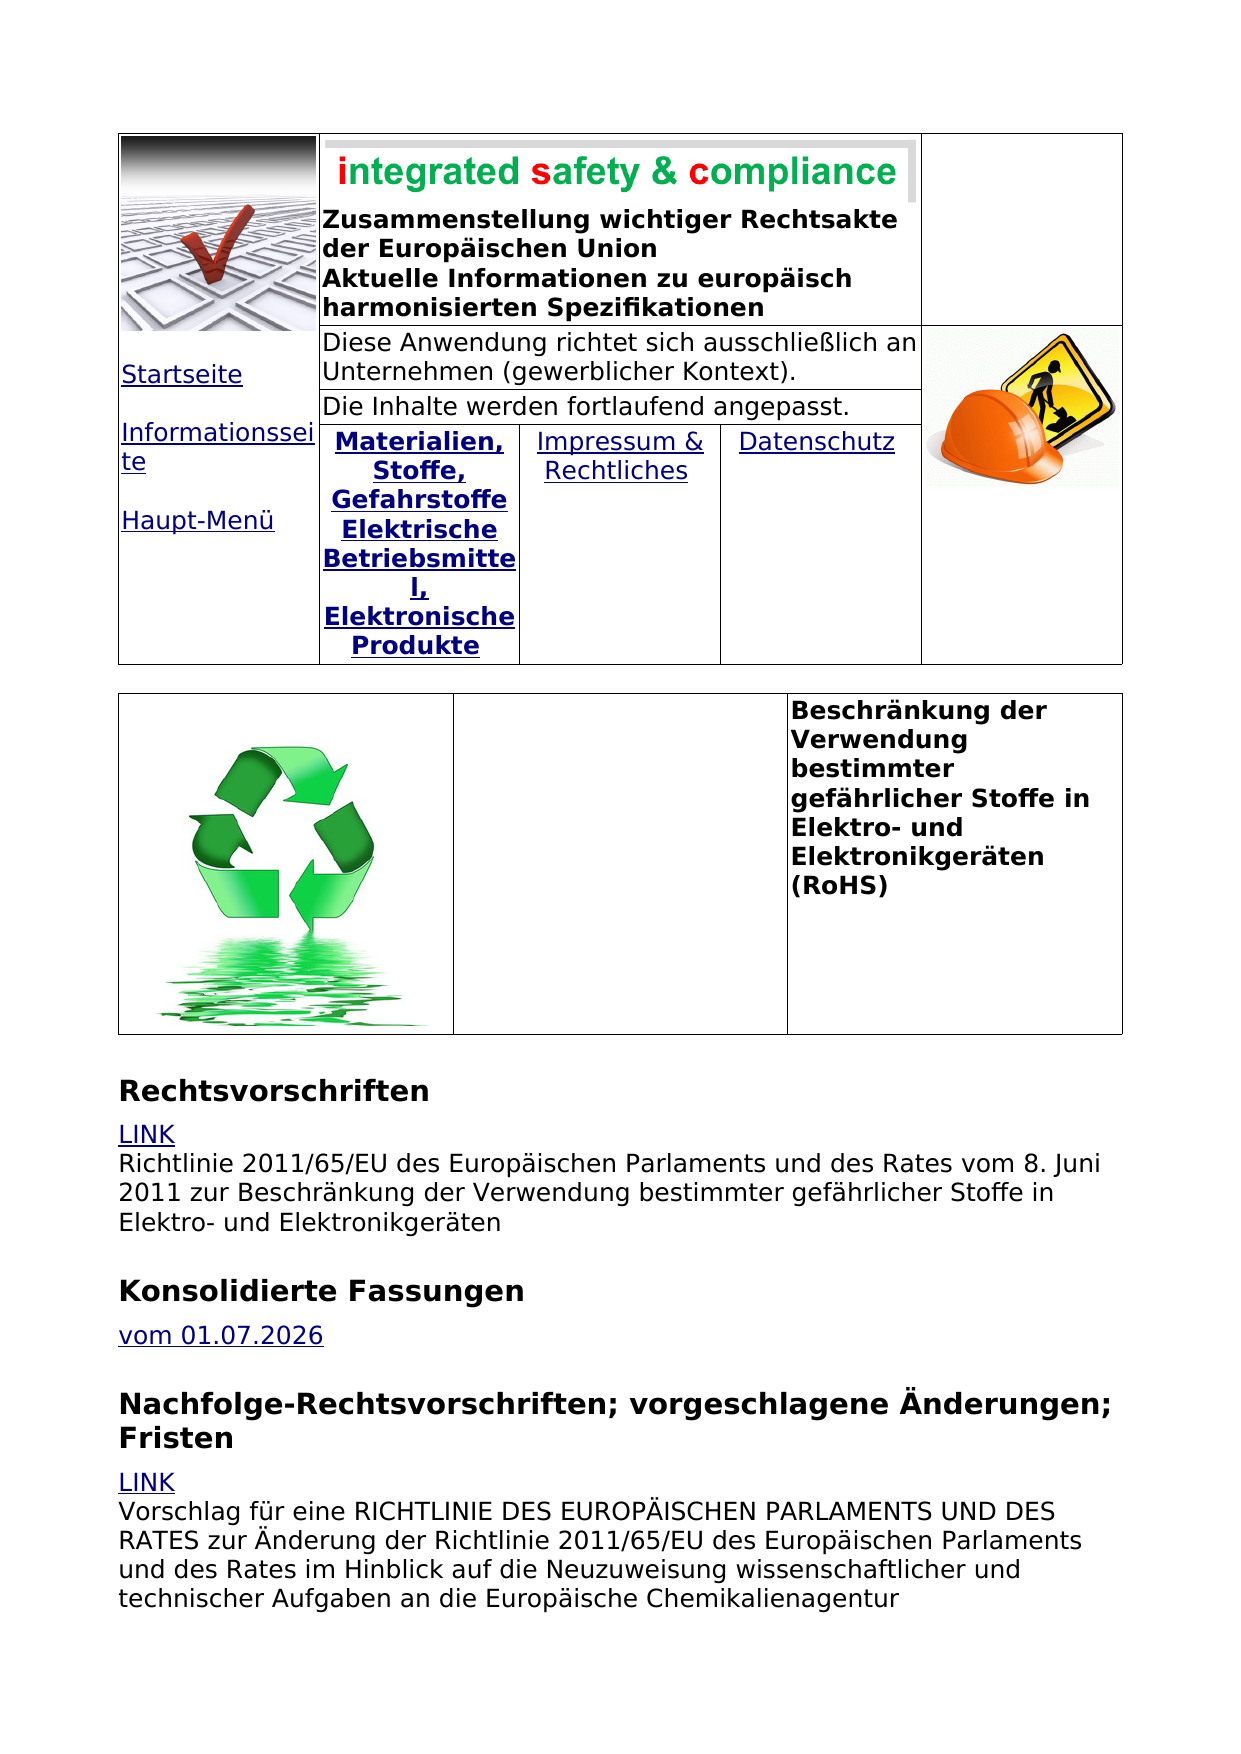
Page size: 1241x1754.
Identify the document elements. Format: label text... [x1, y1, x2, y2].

picture [121, 136, 316, 331]
table_header Startseite Informationsseite Haupt-Menü [119, 134, 319, 664]
subtitle Konsolidierte Fassungen [118, 1274, 1122, 1308]
subtitle Rechtsvorschriften [118, 1074, 1122, 1108]
table_header [119, 694, 453, 1034]
table_header Zusammenstellung wichtiger Rechtsakte der Europäischen Union Aktuelle Informationen zu europäisch harmonisierten Spezifikationen [320, 134, 921, 325]
table_cell Impressum & Rechtliches [520, 425, 720, 664]
table_header [454, 694, 787, 1034]
picture [321, 136, 919, 206]
table_cell Diese Anwendung richtet sich ausschließlich an Unternehmen (gewerblicher Kontext). [320, 326, 921, 389]
text LINK Vorschlag für eine RICHTLINIE DES EUROPÄISCHEN PARLAMENTS UND DES RATES zur Änderung der Richtlinie 2011/65/EU des Europäischen Parlaments und des Rates im Hinblick auf die Neuzuweisung wissenschaftlicher und technischer Aufgaben an die Europäische Chemikalienagentur [118, 1468, 1122, 1614]
table_cell Datenschutz [721, 425, 921, 664]
table_cell Die Inhalte werden fortlaufend angepasst. [320, 390, 921, 424]
table_header Beschränkung der Verwendung bestimmter gefährlicher Stoffe in Elektro- und Elektronikgeräten (RoHS) [788, 694, 1122, 1034]
text LINK Richtlinie 2011/65/EU des Europäischen Parlaments und des Rates vom 8. Juni 2011 zur Beschränkung der Verwendung bestimmter gefährlicher Stoffe in Elektro- und Elektronikgeräten [118, 1120, 1122, 1237]
picture [924, 328, 1120, 488]
subtitle Nachfolge-Rechtsvorschriften; vorgeschlagene Änderungen; Fristen [118, 1388, 1122, 1456]
text vom 01.07.2026 [118, 1321, 1122, 1350]
picture [121, 696, 450, 1026]
table_header [922, 134, 1122, 325]
table_cell [922, 326, 1122, 664]
table_cell Materialien, Stoffe, Gefahrstoffe Elektrische Betriebsmittel, Elektronische Produkte [320, 425, 519, 664]
